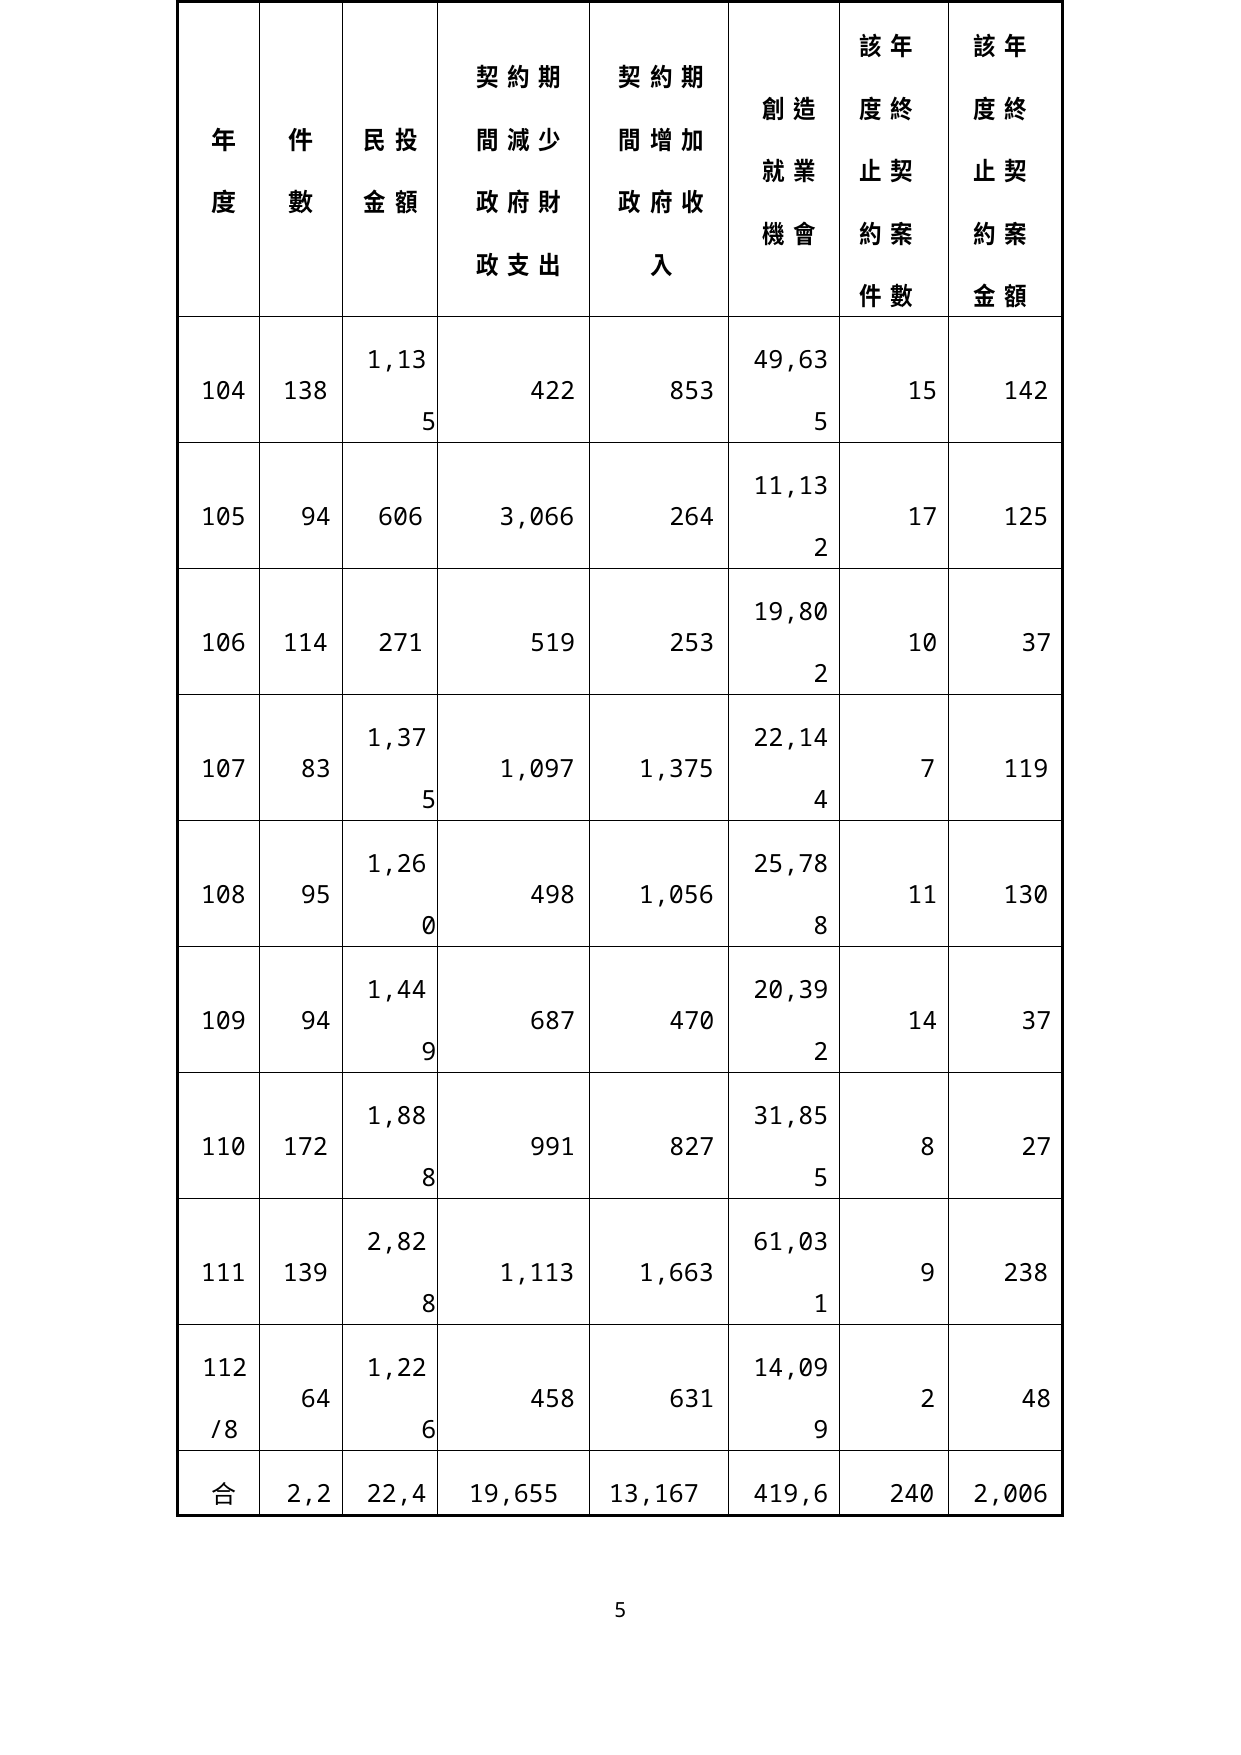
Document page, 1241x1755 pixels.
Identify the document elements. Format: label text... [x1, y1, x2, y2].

table_header 年度 [179, 3, 259, 316]
table_cell 31,855 [729, 1073, 839, 1198]
table_cell 94 [260, 443, 342, 568]
table_cell 14,099 [729, 1325, 839, 1450]
table_cell 240 [840, 1451, 948, 1513]
table_cell 827 [590, 1073, 728, 1198]
table_cell 458 [438, 1325, 589, 1450]
table_cell 110 [179, 1073, 259, 1198]
table_cell 15 [840, 317, 948, 442]
table_cell 519 [438, 569, 589, 694]
table_cell 253 [590, 569, 728, 694]
table_cell 238 [949, 1199, 1061, 1324]
table_cell 271 [343, 569, 437, 694]
table_cell 20,392 [729, 947, 839, 1072]
table_cell 130 [949, 821, 1061, 946]
table_cell 合 [179, 1451, 259, 1513]
table_cell 106 [179, 569, 259, 694]
table_cell 422 [438, 317, 589, 442]
table_cell 11 [840, 821, 948, 946]
table_cell 27 [949, 1073, 1061, 1198]
table_cell 1,663 [590, 1199, 728, 1324]
table_cell 109 [179, 947, 259, 1072]
table_header 契約期間增加政府收入 [590, 3, 728, 316]
table_cell 2 [840, 1325, 948, 1450]
table_header 件數 [260, 3, 342, 316]
table_cell 172 [260, 1073, 342, 1198]
table_cell 1,260 [343, 821, 437, 946]
table_cell 111 [179, 1199, 259, 1324]
table_cell 64 [260, 1325, 342, 1450]
table_cell 119 [949, 695, 1061, 820]
table_cell 1,113 [438, 1199, 589, 1324]
table_cell 22,144 [729, 695, 839, 820]
table_cell 104 [179, 317, 259, 442]
table_cell 9 [840, 1199, 948, 1324]
table_header 民投金額 [343, 3, 437, 316]
table_cell 1,375 [590, 695, 728, 820]
table_cell 19,655 [438, 1451, 589, 1513]
table_cell 25,788 [729, 821, 839, 946]
table_cell 1,375 [343, 695, 437, 820]
table_cell 94 [260, 947, 342, 1072]
table_cell 2,006 [949, 1451, 1061, 1513]
table_cell 3,066 [438, 443, 589, 568]
table_cell 10 [840, 569, 948, 694]
table_cell 48 [949, 1325, 1061, 1450]
table_cell 991 [438, 1073, 589, 1198]
table_cell 1,449 [343, 947, 437, 1072]
table_cell 1,226 [343, 1325, 437, 1450]
table_cell 95 [260, 821, 342, 946]
table_cell 107 [179, 695, 259, 820]
table_cell 61,031 [729, 1199, 839, 1324]
table_cell 37 [949, 947, 1061, 1072]
table_cell 14 [840, 947, 948, 1072]
table_cell 631 [590, 1325, 728, 1450]
table_cell 19,802 [729, 569, 839, 694]
table_cell 1,888 [343, 1073, 437, 1198]
table_header 該年度終止契約案金額 [949, 3, 1061, 316]
table_cell 7 [840, 695, 948, 820]
table_cell 114 [260, 569, 342, 694]
table_cell 125 [949, 443, 1061, 568]
table_cell 17 [840, 443, 948, 568]
table_cell 37 [949, 569, 1061, 694]
table_cell 112/8 [179, 1325, 259, 1450]
table_cell 470 [590, 947, 728, 1072]
table_cell 22,4 [343, 1451, 437, 1513]
table_cell 139 [260, 1199, 342, 1324]
table_cell 1,056 [590, 821, 728, 946]
table_cell 108 [179, 821, 259, 946]
table_cell 49,635 [729, 317, 839, 442]
table_cell 13,167 [590, 1451, 728, 1513]
table_cell 105 [179, 443, 259, 568]
table_cell 1,097 [438, 695, 589, 820]
table_cell 606 [343, 443, 437, 568]
table_cell 2,2 [260, 1451, 342, 1513]
table_cell 264 [590, 443, 728, 568]
table_cell 498 [438, 821, 589, 946]
table_header 該年度終止契約案件數 [840, 3, 948, 316]
table_cell 138 [260, 317, 342, 442]
table_cell 1,135 [343, 317, 437, 442]
table_cell 83 [260, 695, 342, 820]
table_cell 2,828 [343, 1199, 437, 1324]
table_cell 853 [590, 317, 728, 442]
table_cell 11,132 [729, 443, 839, 568]
table_header 創造就業機會 [729, 3, 839, 316]
table_cell 8 [840, 1073, 948, 1198]
table_cell 687 [438, 947, 589, 1072]
table_cell 142 [949, 317, 1061, 442]
table_cell 419,6 [729, 1451, 839, 1513]
table_header 契約期間減少政府財政支出 [438, 3, 589, 316]
